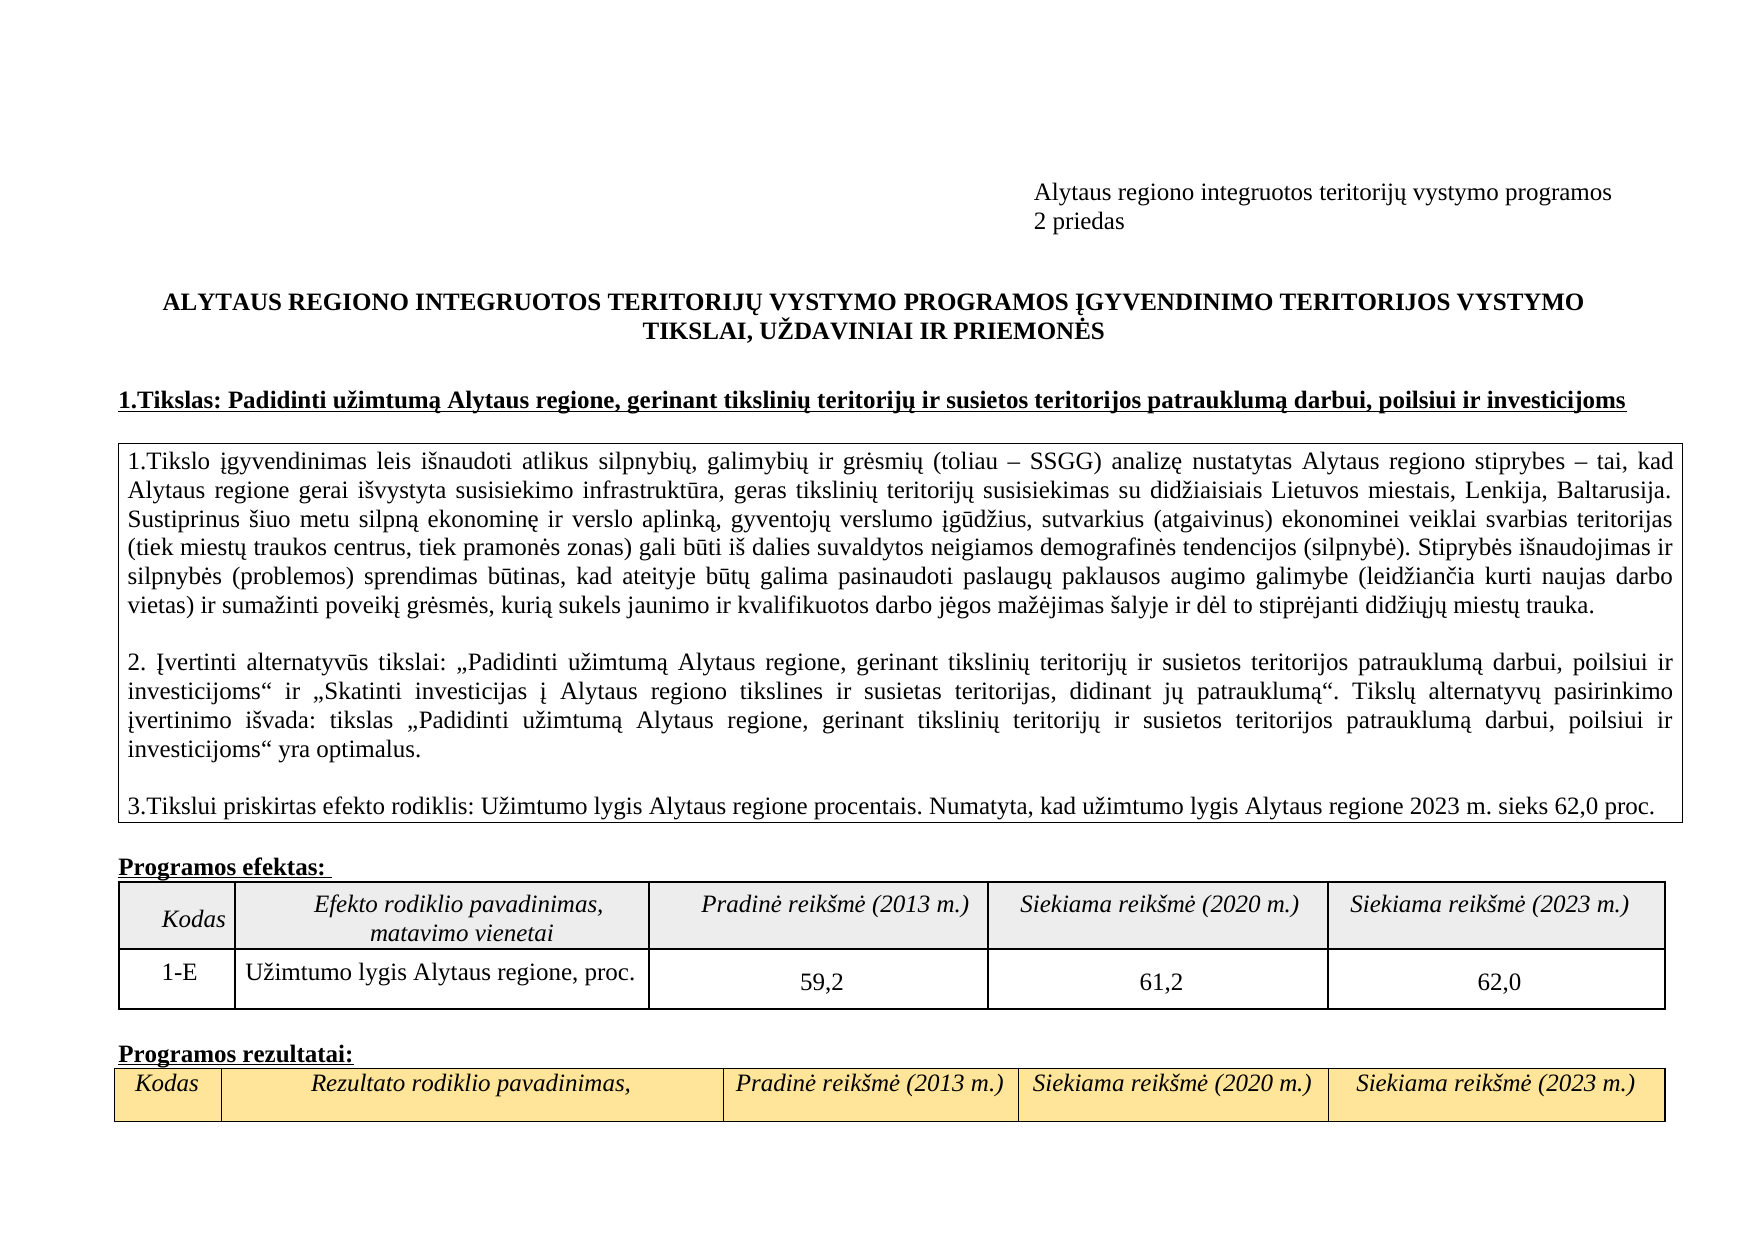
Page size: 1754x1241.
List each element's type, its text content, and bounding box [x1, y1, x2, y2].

text Alytaus regiono integruotos teritorijų vystymo programos [1034, 177, 1636, 206]
table_cell 59,2 [650, 950, 987, 1008]
table_header Siekiama reikšmė (2023 m.) [1329, 883, 1664, 948]
text Programos rezultatai: [118, 1039, 1636, 1067]
table_header Siekiama reikšmė (2020 m.) [989, 883, 1327, 948]
table_cell 62,0 [1329, 950, 1664, 1008]
table_cell 61,2 [989, 950, 1327, 1008]
table_header Siekiama reikšmė (2020 m.) [1019, 1069, 1328, 1121]
text 2 priedas [1034, 206, 1636, 235]
table_header Pradinė reikšmė (2013 m.) [650, 883, 987, 948]
table_header Pradinė reikšmė (2013 m.) [724, 1069, 1018, 1121]
table_header Kodas [115, 1069, 221, 1121]
text 3.Tikslui priskirtas efekto rodiklis: Užimtumo lygis Alytaus regione procentais. Numatyta, kad užimtumo lygis Alytaus regione 2023 m. sieks 62,0 proc. [119, 788, 1682, 822]
table_cell Užimtumo lygis Alytaus regione, proc. [236, 950, 648, 1008]
text 1.Tikslo įgyvendinimas leis išnaudoti atlikus silpnybių, galimybių ir grėsmių (toliau – SSGG) analizę nustatytas Alytaus regiono stiprybes – tai, kad Alytaus regione gerai išvystyta susisiekimo infrastruktūra, geras tikslinių teritorijų susisiekimas su didžiaisiais Lietuvos miestais, Lenkija, Baltarusija. Sustiprinus šiuo metu silpną ekonominę ir verslo aplinką, gyventojų verslumo įgūdžius, sutvarkius (atgaivinus) ekonominei veiklai svarbias teritorijas (tiek miestų traukos centrus, tiek pramonės zonas) gali būti iš dalies suvaldytos neigiamos demografinės tendencijos (silpnybė). Stiprybės išnaudojimas ir silpnybės (problemos) sprendimas būtinas, kad ateityje būtų galima pasinaudoti paslaugų paklausos augimo galimybe (leidžiančia kurti naujas darbo vietas) ir sumažinti poveikį grėsmės, kurią sukels jaunimo ir kvalifikuotos darbo jėgos mažėjimas šalyje ir dėl to stiprėjanti didžiųjų miestų trauka. [119, 444, 1682, 619]
text TIKSLAI, UŽDAVINIAI IR PRIEMONĖS [118, 316, 1635, 345]
table_header Efekto rodiklio pavadinimas, matavimo vienetai [236, 883, 648, 948]
text 1.Tikslas: Padidinti užimtumą Alytaus regione, gerinant tikslinių teritorijų ir susietos teritorijos patrauklumą darbui, poilsiui ir investicijoms [118, 386, 1636, 414]
table_header Siekiama reikšmė (2023 m.) [1329, 1069, 1664, 1121]
text 2. Įvertinti alternatyvūs tikslai: „Padidinti užimtumą Alytaus regione, gerinant tikslinių teritorijų ir susietos teritorijos patrauklumą darbui, poilsiui ir investicijoms“ ir „Skatinti investicijas į Alytaus regiono tikslines ir susietas teritorijas, didinant jų patrauklumą“. Tikslų alternatyvų pasirinkimo įvertinimo išvada: tikslas „Padidinti užimtumą Alytaus regione, gerinant tikslinių teritorijų ir susietos teritorijos patrauklumą darbui, poilsiui ir investicijoms“ yra optimalus. [119, 644, 1682, 762]
text Programos efektas: [118, 852, 1683, 881]
table_header Kodas [120, 883, 234, 948]
table_header Rezultato rodiklio pavadinimas, [222, 1069, 723, 1121]
table_cell 1-E [120, 950, 234, 1008]
text ALYTAUS REGIONO INTEGRUOTOS TERITORIJŲ VYSTYMO PROGRAMOS ĮGYVENDINIMO TERITORIJOS VYSTYMO [118, 287, 1635, 316]
